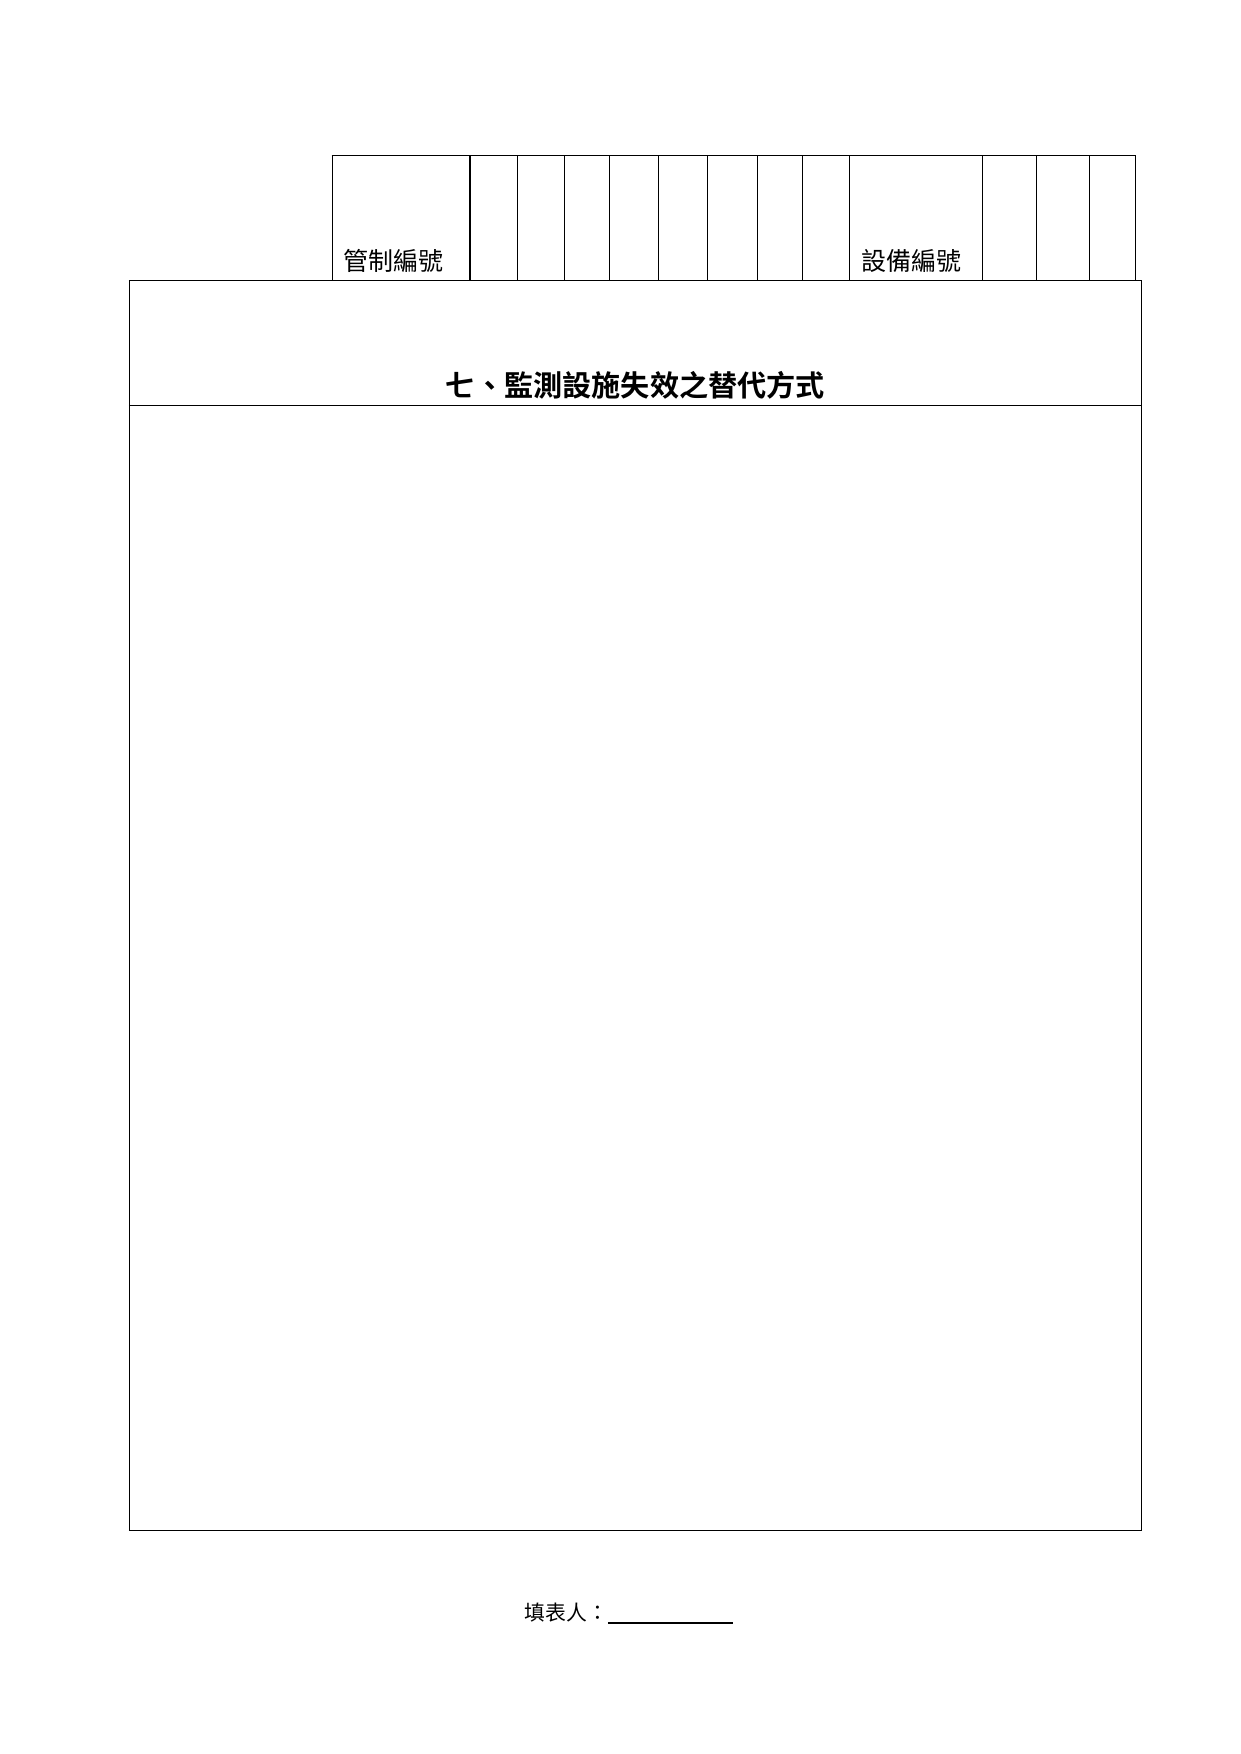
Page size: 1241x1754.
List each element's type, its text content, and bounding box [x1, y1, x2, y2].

table_header [758, 156, 802, 280]
table_header [803, 156, 849, 280]
table_header [518, 156, 564, 280]
table_header [708, 156, 757, 280]
table_header [1090, 156, 1135, 280]
table_header [565, 156, 609, 280]
table_header [129, 155, 332, 280]
table_header [983, 156, 1036, 280]
table_header 管制編號 [333, 156, 469, 280]
table_header 設備編號 [850, 156, 982, 280]
table_cell 七、監測設施失效之替代方式 [130, 281, 1141, 405]
table_header [659, 156, 707, 280]
table_cell [130, 406, 1141, 1530]
table_header [1037, 156, 1089, 280]
table_header [1136, 155, 1141, 280]
table_header [471, 156, 517, 280]
table_header [610, 156, 658, 280]
